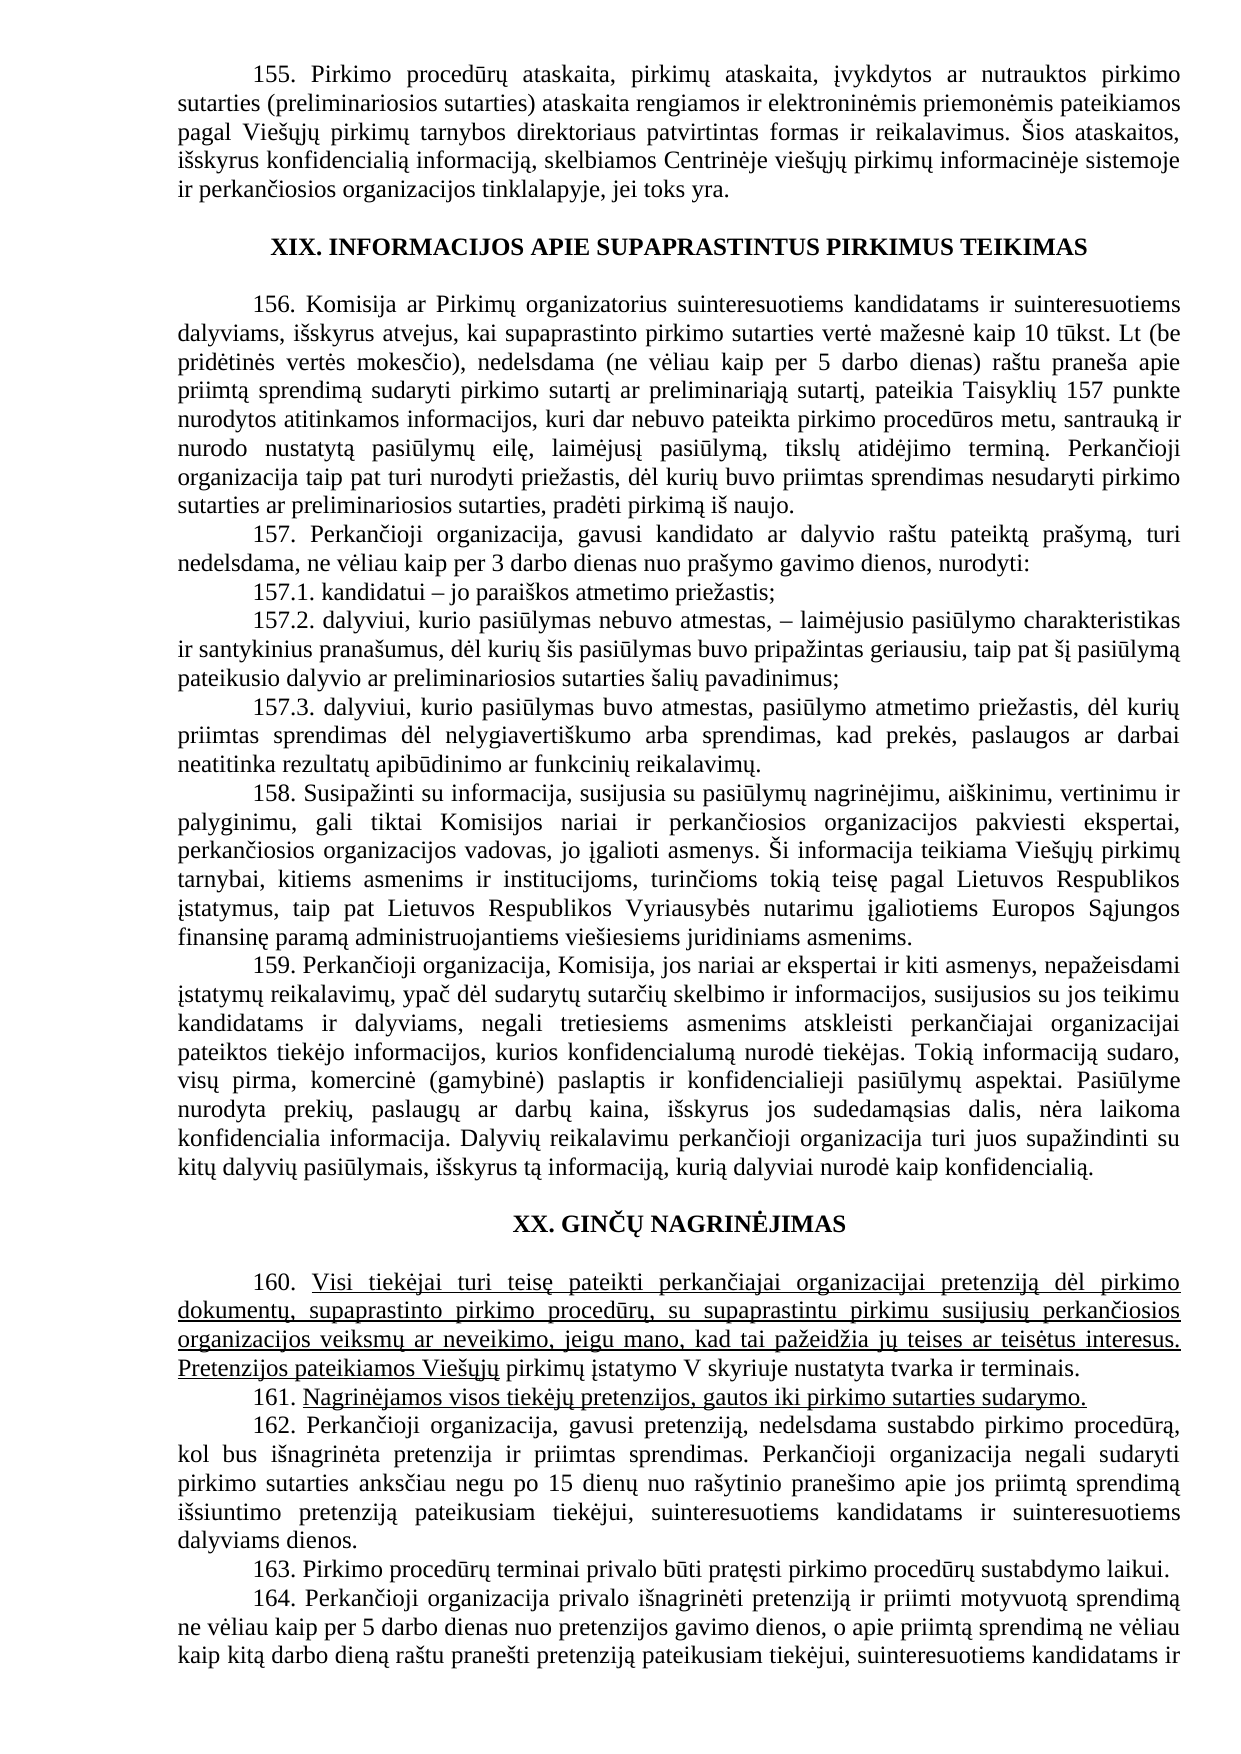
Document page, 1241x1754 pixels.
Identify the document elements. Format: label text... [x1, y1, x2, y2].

text 155. Pirkimo procedūrų ataskaita, pirkimų ataskaita, įvykdytos ar nutrauktos pirkimo sutarties (preliminariosios sutarties) ataskaita rengiamos ir elektroninėmis priemonėmis pateikiamos pagal Viešųjų pirkimų tarnybos direktoriaus patvirtintas formas ir reikalavimus. Šios ataskaitos, išskyrus konfidencialią informaciją, skelbiamos Centrinėje viešųjų pirkimų informacinėje sistemoje ir perkančiosios organizacijos tinklalapyje, jei toks yra. [177, 59, 1181, 203]
text 157. Perkančioji organizacija, gavusi kandidato ar dalyvio raštu pateiktą prašymą, turi nedelsdama, ne vėliau kaip per 3 darbo dienas nuo prašymo gavimo dienos, nurodyti: [177, 519, 1181, 577]
text Pretenzijos pateikiamos Viešųjų pirkimų įstatymo V skyriuje nustatyta tvarka ir terminais. [177, 1350, 1181, 1382]
text 157.1. kandidatui – jo paraiškos atmetimo priežastis; [177, 577, 1181, 605]
text 158. Susipažinti su informacija, susijusia su pasiūlymų nagrinėjimu, aiškinimu, vertinimu ir palyginimu, gali tiktai Komisijos nariai ir perkančiosios organizacijos pakviesti ekspertai, perkančiosios organizacijos vadovas, jo įgalioti asmenys. Ši informacija teikiama Viešųjų pirkimų tarnybai, kitiems asmenims ir institucijoms, turinčioms tokią teisę pagal Lietuvos Respublikos įstatymus, taip pat Lietuvos Respublikos Vyriausybės nutarimu įgaliotiems Europos Sąjungos finansinę paramą administruojantiems viešiesiems juridiniams asmenims. [177, 778, 1181, 950]
text 161. Nagrinėjamos visos tiekėjų pretenzijos, gautos iki pirkimo sutarties sudarymo. [177, 1382, 1181, 1410]
text xx. GINČŲ NAGRINĖJIMAS [177, 1209, 1181, 1238]
text 156. Komisija ar Pirkimų organizatorius suinteresuotiems kandidatams ir suinteresuotiems dalyviams, išskyrus atvejus, kai supaprastinto pirkimo sutarties vertė mažesnė kaip 10 tūkst. Lt (be pridėtinės vertės mokesčio), nedelsdama (ne vėliau kaip per 5 darbo dienas) raštu praneša apie priimtą sprendimą sudaryti pirkimo sutartį ar preliminariąją sutartį, pateikia Taisyklių 157 punkte nurodytos atitinkamos informacijos, kuri dar nebuvo pateikta pirkimo procedūros metu, santrauką ir nurodo nustatytą pasiūlymų eilę, laimėjusį pasiūlymą, tikslų atidėjimo terminą. Perkančioji organizacija taip pat turi nurodyti priežastis, dėl kurių buvo priimtas sprendimas nesudaryti pirkimo sutarties ar preliminariosios sutarties, pradėti pirkimą iš naujo. [177, 289, 1181, 519]
text 159. Perkančioji organizacija, Komisija, jos nariai ar ekspertai ir kiti asmenys, nepažeisdami įstatymų reikalavimų, ypač dėl sudarytų sutarčių skelbimo ir informacijos, susijusios su jos teikimu kandidatams ir dalyviams, negali tretiesiems asmenims atskleisti perkančiajai organizacijai pateiktos tiekėjo informacijos, kurios konfidencialumą nurodė tiekėjas. Tokią informaciją sudaro, visų pirma, komercinė (gamybinė) paslaptis ir konfidencialieji pasiūlymų aspektai. Pasiūlyme nurodyta prekių, paslaugų ar darbų kaina, išskyrus jos sudedamąsias dalis, nėra laikoma konfidencialia informacija. Dalyvių reikalavimu perkančioji organizacija turi juos supažindinti su kitų dalyvių pasiūlymais, išskyrus tą informaciją, kurią dalyviai nurodė kaip konfidencialią. [177, 950, 1181, 1180]
text organizacijos veiksmų ar neveikimo, jeigu mano, kad tai pažeidžia jų teises ar teisėtus interesus. [177, 1321, 1181, 1349]
text xiX. INFORMACIJOS APIE SUPAPRASTINTUS PIRKIMUS TEIKIMAS [177, 232, 1181, 260]
text 157.2. dalyviui, kurio pasiūlymas nebuvo atmestas, – laimėjusio pasiūlymo charakteristikas ir santykinius pranašumus, dėl kurių šis pasiūlymas buvo pripažintas geriausiu, taip pat šį pasiūlymą pateikusio dalyvio ar preliminariosios sutarties šalių pavadinimus; [177, 605, 1181, 692]
text 163. Pirkimo procedūrų terminai privalo būti pratęsti pirkimo procedūrų sustabdymo laikui. [177, 1554, 1181, 1583]
text 160. Visi tiekėjai turi teisę pateikti perkančiajai organizacijai pretenziją dėl pirkimo dokumentų, supaprastinto pirkimo procedūrų, su supaprastintu pirkimu susijusių perkančiosios [177, 1267, 1181, 1320]
text 157.3. dalyviui, kurio pasiūlymas buvo atmestas, pasiūlymo atmetimo priežastis, dėl kurių priimtas sprendimas dėl nelygiavertiškumo arba sprendimas, kad prekės, paslaugos ar darbai neatitinka rezultatų apibūdinimo ar funkcinių reikalavimų. [177, 692, 1181, 778]
text 162. Perkančioji organizacija, gavusi pretenziją, nedelsdama sustabdo pirkimo procedūrą, kol bus išnagrinėta pretenzija ir priimtas sprendimas. Perkančioji organizacija negali sudaryti pirkimo sutarties anksčiau negu po 15 dienų nuo rašytinio pranešimo apie jos priimtą sprendimą išsiuntimo pretenziją pateikusiam tiekėjui, suinteresuotiems kandidatams ir suinteresuotiems dalyviams dienos. [177, 1410, 1181, 1554]
text 164. Perkančioji organizacija privalo išnagrinėti pretenziją ir priimti motyvuotą sprendimą ne vėliau kaip per 5 darbo dienas nuo pretenzijos gavimo dienos, o apie priimtą sprendimą ne vėliau kaip kitą darbo dieną raštu pranešti pretenziją pateikusiam tiekėjui, suinteresuotiems kandidatams ir [177, 1583, 1181, 1669]
